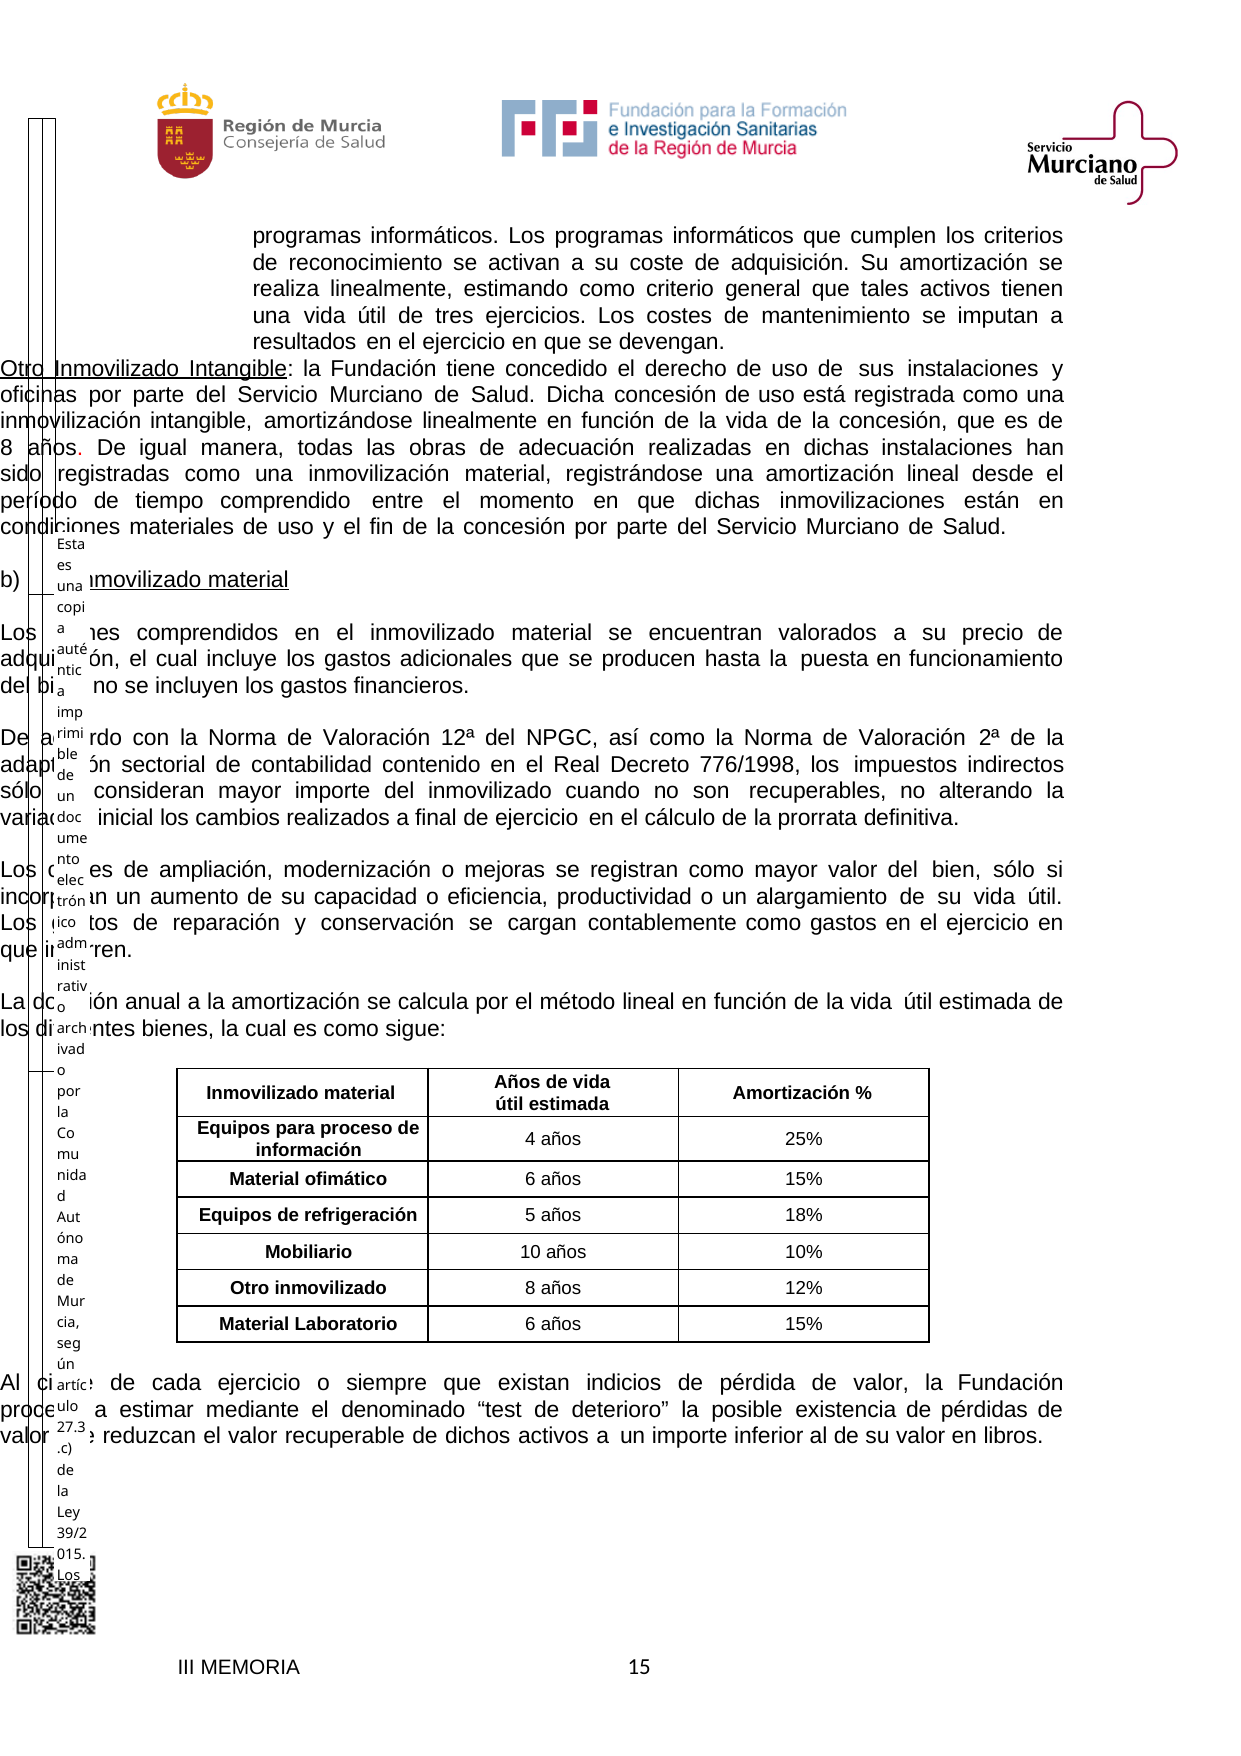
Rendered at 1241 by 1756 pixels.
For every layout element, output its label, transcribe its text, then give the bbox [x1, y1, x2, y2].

list Esta es una copia auténtica imprimible de un documento electrónico administrativo archivado por la Comunidad Autónoma de Murcia, según artículo 27.3.c) de la Ley 39/2015. Los firmantes y las fechas de firma se muestran en los recuadros. Su autenticidad puede ser contrastada accediendo a la siguiente dirección: https://sede.carm.es/verificardocumentos e introduciendo del código seguro de verificación (CSV) CARM-0f0f4a4b-0e09-9573-c01a-0050569b34e7 [57, 533, 88, 1581]
table_cell Equipos de refrigeración [178, 1198, 427, 1232]
table_cell 12% [679, 1270, 928, 1305]
table_header Años de vida útil estimada [429, 1069, 678, 1116]
table_cell 6 años [429, 1162, 678, 1196]
table_cell 5 años [429, 1198, 678, 1232]
table_cell 25% [679, 1117, 928, 1160]
table_cell 15% [679, 1307, 928, 1341]
list Inmovilizado material [0, 566, 28, 592]
table_cell 4 años [429, 1117, 678, 1160]
table_cell 10% [679, 1234, 928, 1269]
text Los costes de ampliación, modernización o mejoras se registran como mayor valor del bien, sólo si incorporan un aumento de su capacidad o eficiencia, productividad o un alargamiento de su vida útil. Los gastos de reparación y conservación se cargan contablemente como gastos en el ejercicio en que incurren. [90, 856, 1064, 962]
table_cell Material Laboratorio [178, 1307, 427, 1341]
table_cell 6 años [429, 1307, 678, 1341]
table_cell Material ofimático [178, 1162, 427, 1196]
table_cell 8 años [429, 1270, 678, 1305]
text programas informáticos. Los programas informáticos que cumplen los criterios de reconocimiento se activan a su coste de adquisición. Su amortización se realiza linealmente, estimando como criterio general que tales activos tienen una vida útil de tres ejercicios. Los costes de mantenimiento se imputan a resultados en el ejercicio en que se devengan. [252, 222, 1064, 354]
text Al cierre de cada ejercicio o siempre que existan indicios de pérdida de valor, la Fundación procede a estimar mediante el denominado “test de deterioro” la posible existencia de pérdidas de valor que reduzcan el valor recuperable de dichos activos a un importe inferior al de su valor en libros. [90, 1369, 1064, 1448]
table_cell 18% [679, 1198, 928, 1232]
table_header Amortización % [679, 1069, 928, 1116]
table_cell Mobiliario [178, 1234, 427, 1269]
table_cell Otro inmovilizado [178, 1270, 427, 1305]
table_header Inmovilizado material [178, 1069, 427, 1116]
text La dotación anual a la amortización se calcula por el método lineal en función de la vida útil estimada de los diferentes bienes, la cual es como sigue: [90, 988, 1063, 1041]
table_cell Equipos para proceso de información [178, 1117, 427, 1160]
text De acuerdo con la Norma de Valoración 12ª del NPGC, así como la Norma de Valoración 2ª de la adaptación sectorial de contabilidad contenido en el Real Decreto 776/1998, los impuestos indirectos sólo se consideran mayor importe del inmovilizado cuando no son recuperables, no alterando la variación inicial los cambios realizados a final de ejercicio en el cálculo de la prorrata definitiva. [90, 724, 1064, 830]
table_cell 15% [679, 1162, 928, 1196]
table_cell 10 años [429, 1234, 678, 1269]
text Los bienes comprendidos en el inmovilizado material se encuentran valorados a su precio de adquisición, el cual incluye los gastos adicionales que se producen hasta la puesta en funcionamiento del bien; no se incluyen los gastos financieros. [90, 619, 1064, 698]
list Otro Inmovilizado Intangible: la Fundación tiene concedido el derecho de uso de sus instalaciones y oficinas por parte del Servicio Murciano de Salud. Dicha concesión de uso está registrada como una inmovilización intangible, amortizándose linealmente en función de la vida de la concesión, que es de 8 años. De igual manera, todas las obras de adecuación realizadas en dichas instalaciones han sido registradas como una inmovilización material, registrándose una amortización lineal desde el período de tiempo comprendido entre el momento en que dichas inmovilizaciones están en condiciones materiales de uso y el fin de la concesión por parte del Servicio Murciano de Salud. [43, 354, 1064, 1581]
list Inmovilizado material [90, 566, 1106, 592]
